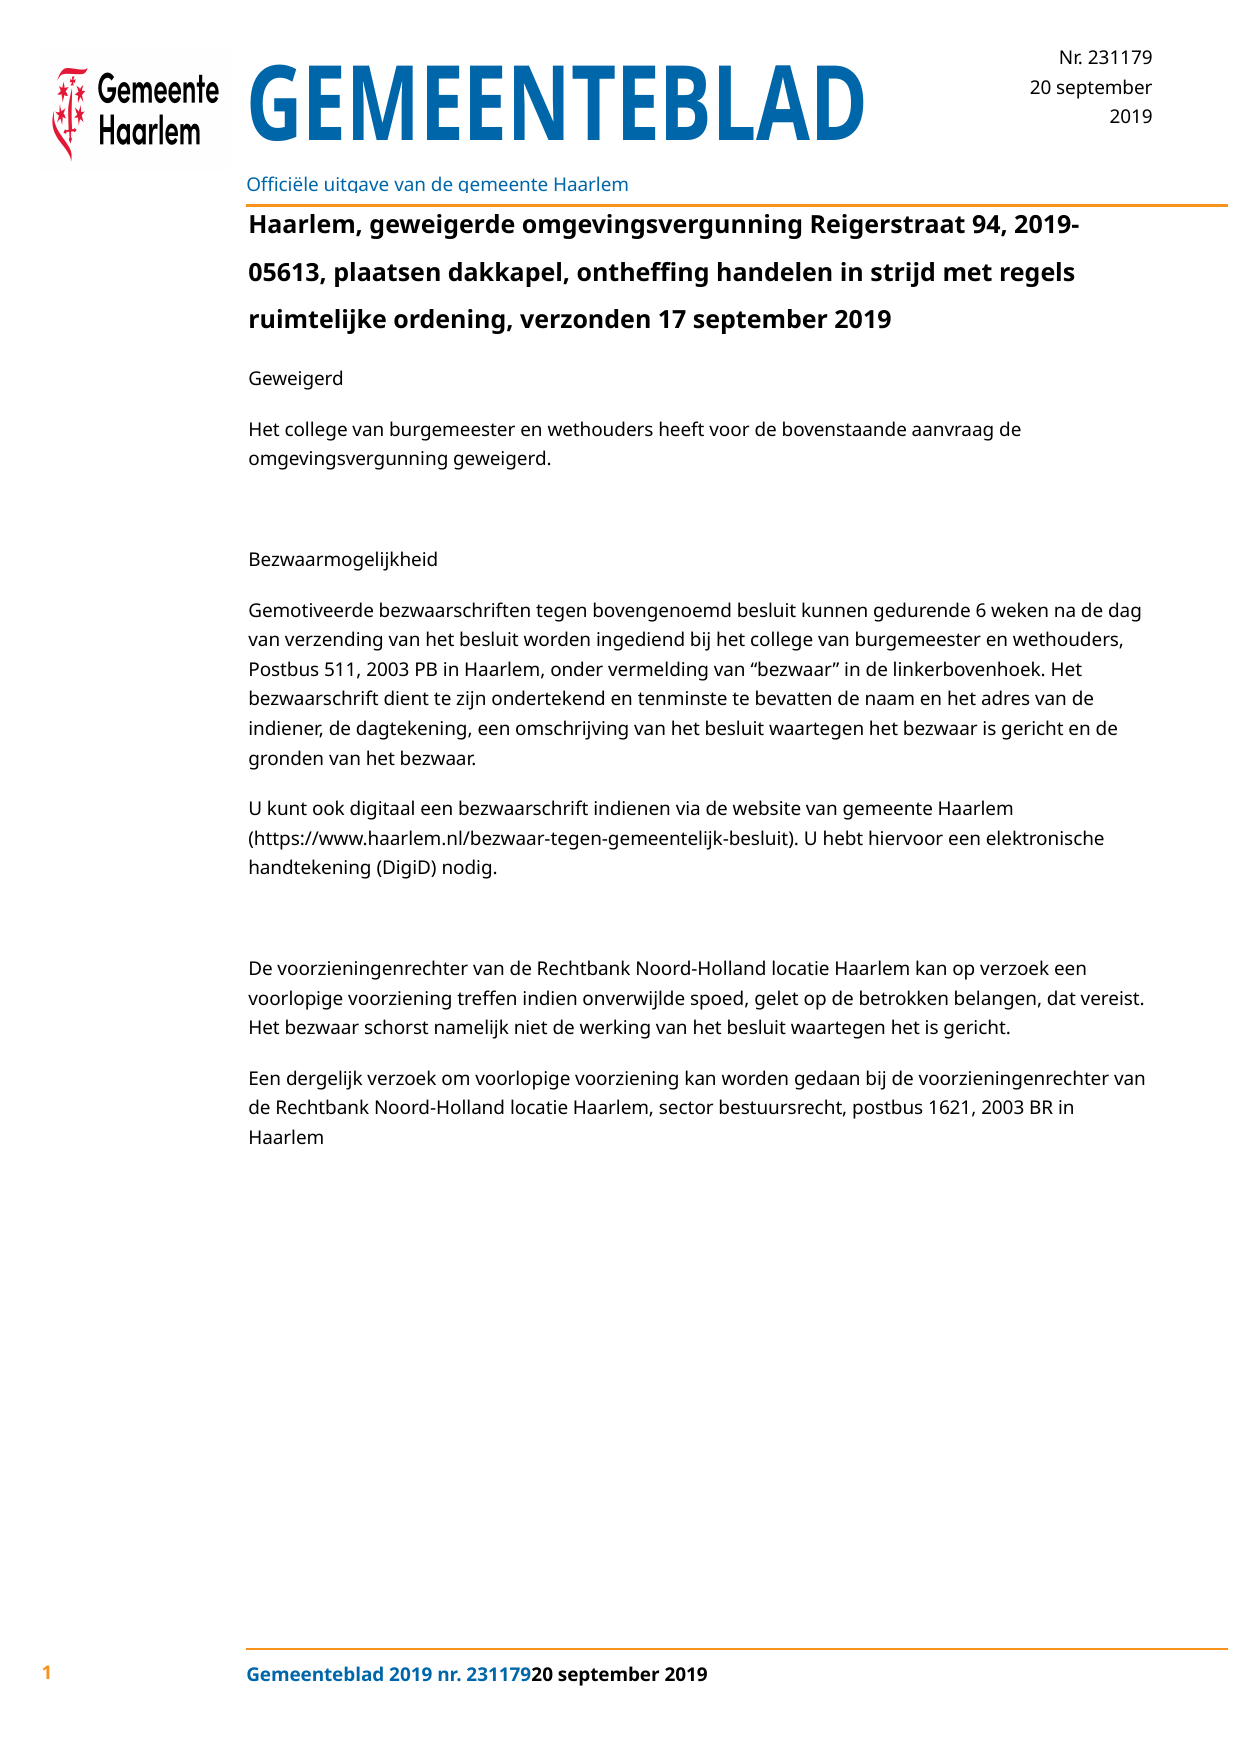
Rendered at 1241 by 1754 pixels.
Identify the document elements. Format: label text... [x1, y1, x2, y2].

text Het college van burgemeester en wethouders heeft voor de bovenstaande aanvraag de omgevingsvergunning geweigerd. [248, 416, 1152, 471]
text Een dergelijk verzoek om voorlopige voorziening kan worden gedaan bij de voorzieningenrechter van de Rechtbank Noord-Holland locatie Haarlem, sector bestuursrecht, postbus 1621, 2003 BR in Haarlem [248, 1065, 1152, 1149]
text Geweigerd [248, 366, 1152, 391]
text Bezwaarmogelijkheid [248, 546, 1152, 572]
text De voorzieningenrechter van de Rechtbank Noord-Holland locatie Haarlem kan op verzoek een voorlopige voorziening treffen indien onverwijlde spoed, gelet op de betrokken belangen, dat vereist. Het bezwaar schorst namelijk niet de werking van het besluit waartegen het is gericht. [248, 955, 1152, 1040]
text U kunt ook digitaal een bezwaarschrift indienen via de website van gemeente Haarlem (https://www.haarlem.nl/bezwaar-tegen-gemeentelijk-besluit). U hebt hiervoor een elektronische handtekening (DigiD) nodig. [248, 795, 1152, 880]
text Haarlem, geweigerde omgevingsvergunning Reigerstraat 94, 2019-05613, plaatsen dakkapel, ontheffing handelen in strijd met regels ruimtelijke ordening, verzonden 17 september 2019 [248, 207, 1152, 336]
text Gemotiveerde bezwaarschriften tegen bovengenoemd besluit kunnen gedurende 6 weken na de dag van verzending van het besluit worden ingediend bij het college van burgemeester en wethouders, Postbus 511, 2003 PB in Haarlem, onder vermelding van “bezwaar” in de linkerbovenhoek. Het bezwaarschrift dient te zijn ondertekend en tenminste te bevatten de naam en het adres van de indiener, de dagtekening, een omschrijving van het besluit waartegen het bezwaar is gericht en de gronden van het bezwaar. [248, 597, 1152, 770]
picture [41, 47, 231, 172]
